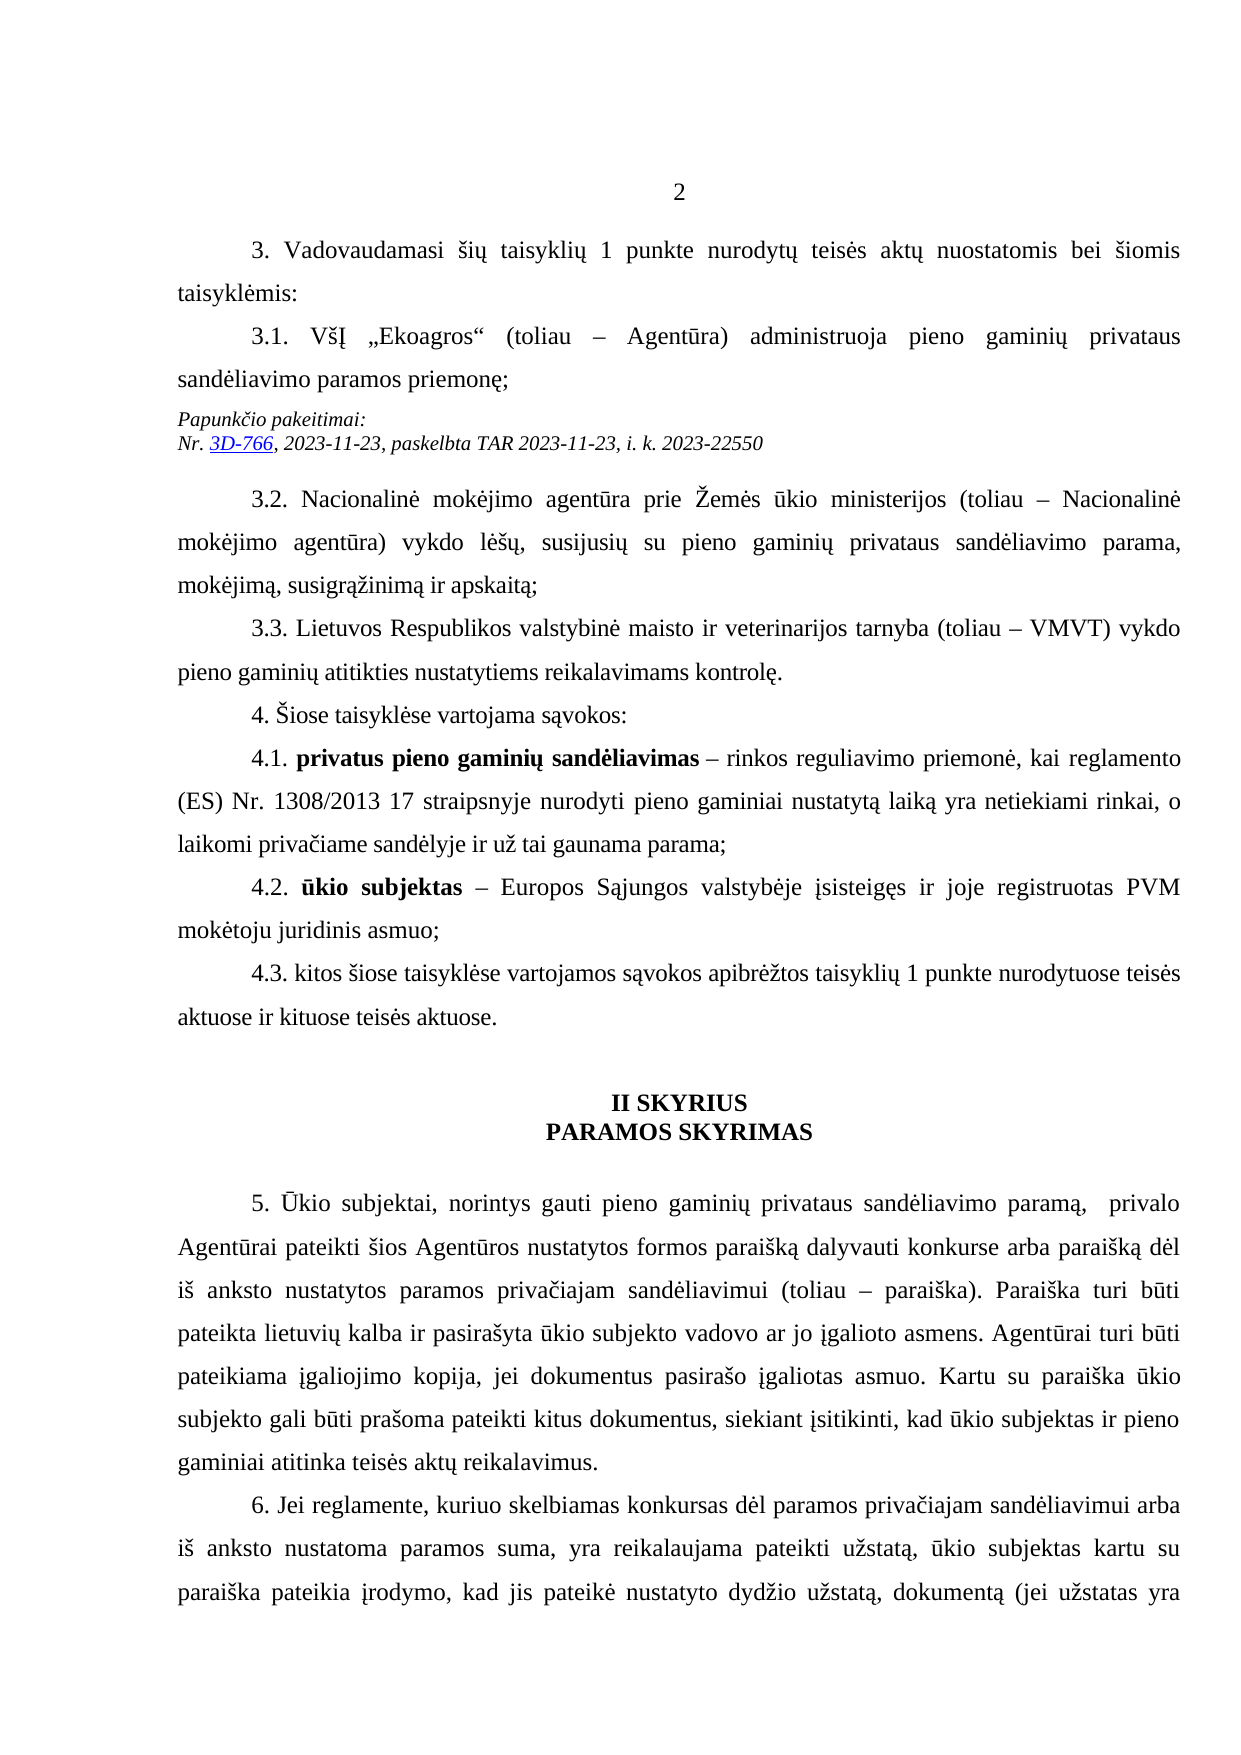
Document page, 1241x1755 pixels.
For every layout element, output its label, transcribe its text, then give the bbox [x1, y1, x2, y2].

text 4.3. kitos šiose taisyklėse vartojamos sąvokos apibrėžtos taisyklių 1 punkte nurodytuose teisės aktuose ir kituose teisės aktuose. [177, 958, 1181, 1030]
text 3.2. Nacionalinė mokėjimo agentūra prie Žemės ūkio ministerijos (toliau – Nacionalinė mokėjimo agentūra) vykdo lėšų, susijusių su pieno gaminių privataus sandėliavimo parama, mokėjimą, susigrąžinimą ir apskaitą; [177, 484, 1181, 599]
text 3. Vadovaudamasi šių taisyklių 1 punkte nurodytų teisės aktų nuostatomis bei šiomis taisyklėmis: [177, 235, 1181, 307]
text 4. Šiose taisyklėse vartojama sąvokos: [177, 700, 1181, 728]
text Papunkčio pakeitimai: [177, 407, 1181, 431]
text 4.2. ūkio subjektas – Europos Sąjungos valstybėje įsisteigęs ir joje registruotas PVM mokėtoju juridinis asmuo; [177, 872, 1181, 944]
text Nr. 3D-766, 2023-11-23, paskelbta TAR 2023-11-23, i. k. 2023-22550 [177, 431, 1181, 455]
text II SKYRIUS [177, 1088, 1181, 1117]
text 5. Ūkio subjektai, norintys gauti pieno gaminių privataus sandėliavimo paramą, privalo Agentūrai pateikti šios Agentūros nustatytos formos paraišką dalyvauti konkurse arba paraišką dėl iš anksto nustatytos paramos privačiajam sandėliavimui (toliau – paraiška). Paraiška turi būti pateikta lietuvių kalba ir pasirašyta ūkio subjekto vadovo ar jo įgalioto asmens. Agentūrai turi būti pateikiama įgaliojimo kopija, jei dokumentus pasirašo įgaliotas asmuo. Kartu su paraiška ūkio subjekto gali būti prašoma pateikti kitus dokumentus, siekiant įsitikinti, kad ūkio subjektas ir pieno gaminiai atitinka teisės aktų reikalavimus. [177, 1188, 1181, 1476]
text 6. Jei reglamente, kuriuo skelbiamas konkursas dėl paramos privačiajam sandėliavimui arba iš anksto nustatoma paramos suma, yra reikalaujama pateikti užstatą, ūkio subjektas kartu su paraiška pateikia įrodymo, kad jis pateikė nustatyto dydžio užstatą, dokumentą (jei užstatas yra [177, 1490, 1181, 1605]
text PARAMOS SKYRIMAS [177, 1117, 1181, 1145]
text 4.1. privatus pieno gaminių sandėliavimas – rinkos reguliavimo priemonė, kai reglamento (ES) Nr. 1308/2013 17 straipsnyje nurodyti pieno gaminiai nustatytą laiką yra netiekiami rinkai, o laikomi privačiame sandėlyje ir už tai gaunama parama; [177, 743, 1181, 858]
text 3.3. Lietuvos Respublikos valstybinė maisto ir veterinarijos tarnyba (toliau – VMVT) vykdo pieno gaminių atitikties nustatytiems reikalavimams kontrolę. [177, 613, 1181, 685]
text 3.1. VšĮ „Ekoagros“ (toliau – Agentūra) administruoja pieno gaminių privataus sandėliavimo paramos priemonę; [177, 321, 1181, 393]
